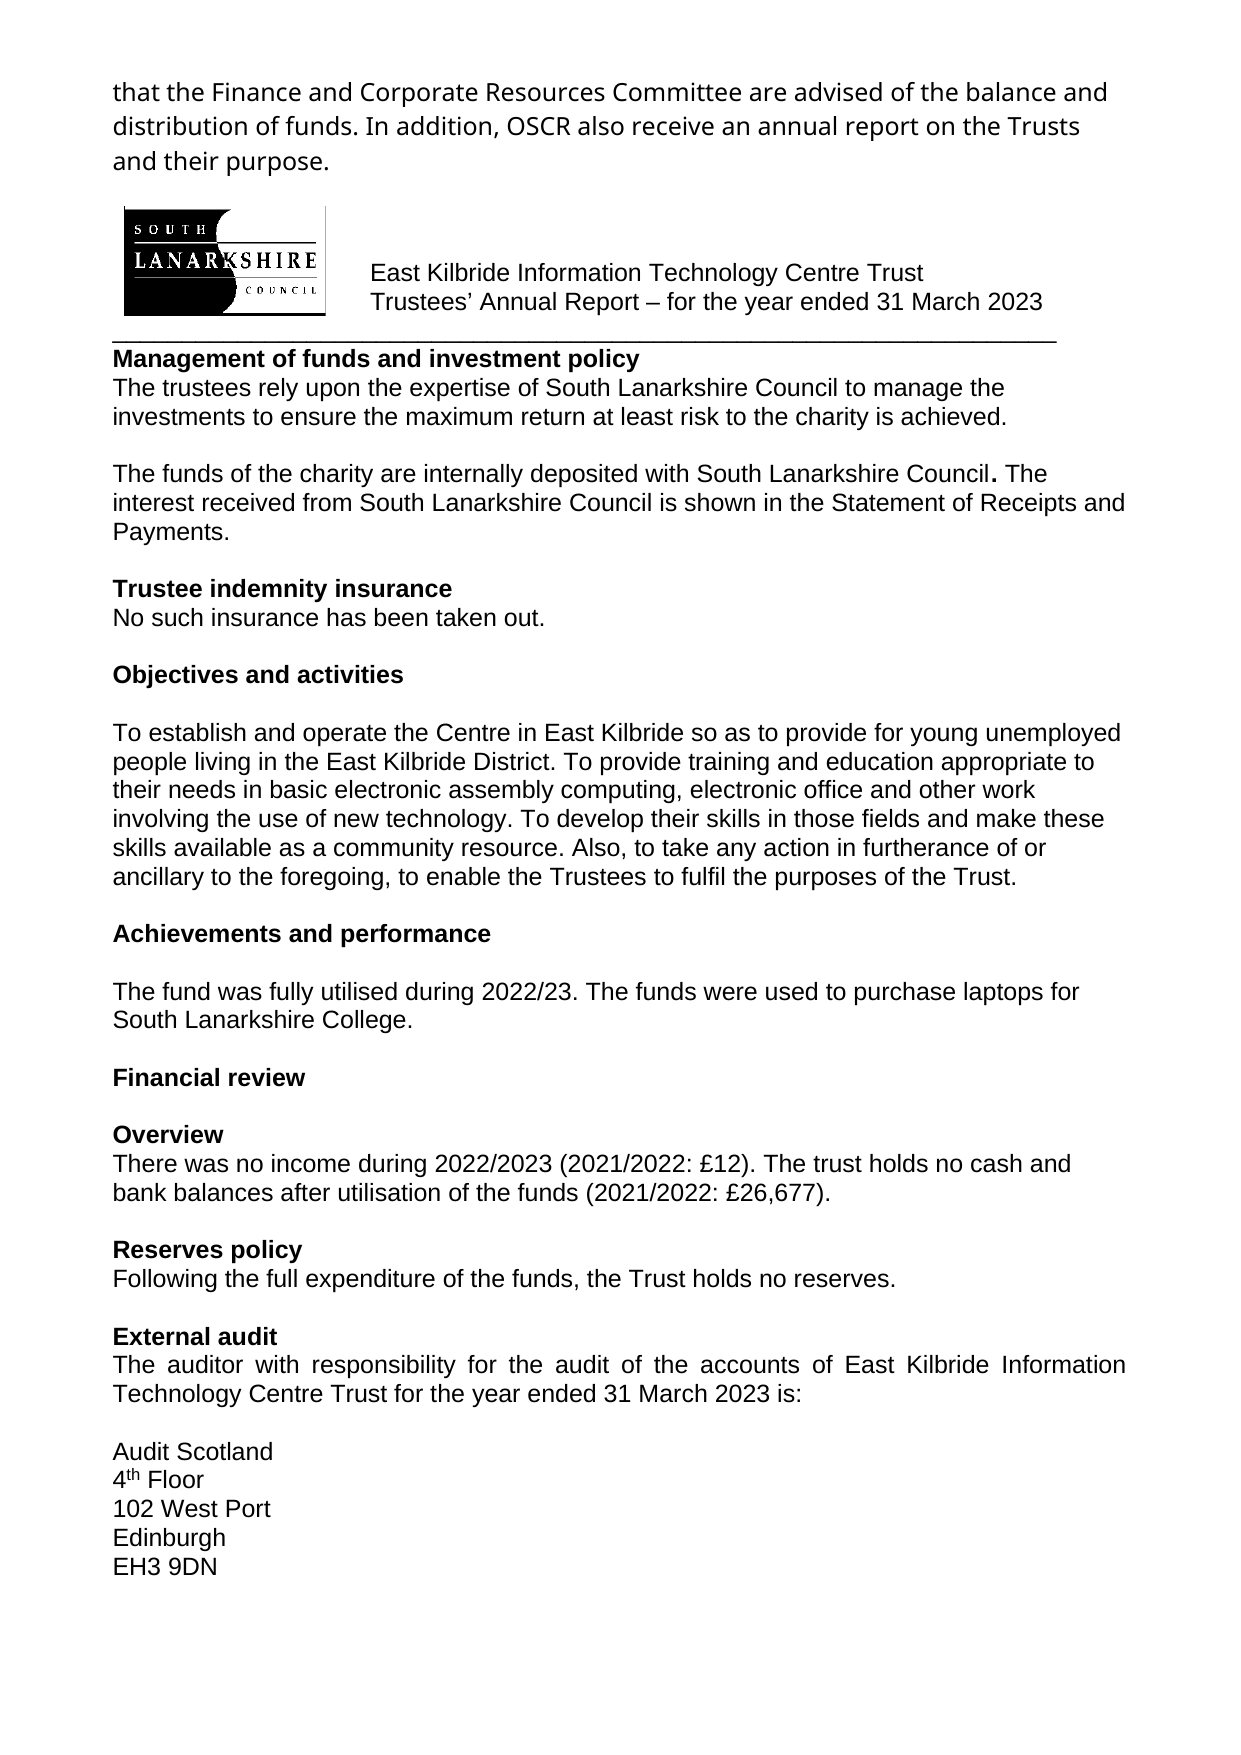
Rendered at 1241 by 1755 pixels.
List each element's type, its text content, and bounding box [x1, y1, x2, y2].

text To establish and operate the Centre in East Kilbride so as to provide for young unemployed people living in the East Kilbride District. To provide training and education appropriate to their needs in basic electronic assembly computing, electronic office and other work involving the use of new technology. To develop their skills in those fields and make these skills available as a community resource. Also, to take any action in furtherance of or ancillary to the foregoing, to enable the Trustees to fulfil the purposes of the Trust. [112, 718, 1128, 890]
table_header [112, 206, 124, 315]
text Overview [112, 1120, 1128, 1149]
table_header [326, 206, 358, 315]
text The funds of the charity are internally deposited with South Lanarkshire Council. The interest received from South Lanarkshire Council is shown in the Statement of Receipts and Payments. [112, 459, 1128, 545]
text The trustees rely upon the expertise of South Lanarkshire Council to manage the investments to ensure the maximum return at least risk to the charity is achieved. [112, 373, 1128, 430]
text 102 West Port [112, 1494, 1128, 1523]
text Management of funds and investment policy [112, 344, 1128, 373]
subtitle Objectives and activities [112, 660, 1128, 689]
text The auditor with responsibility for the audit of the accounts of East Kilbride Information Technology Centre Trust for the year ended 31 March 2023 is: [112, 1350, 1128, 1408]
subtitle External audit [112, 1322, 1128, 1350]
text Trustee indemnity insurance [112, 574, 1128, 603]
text Reserves policy [112, 1235, 1128, 1264]
text Following the full expenditure of the funds, the Trust holds no reserves. [112, 1264, 1128, 1293]
table_header East Kilbride Information Technology Centre Trust Trustees’ Annual Report – for the year ended 31 March 2023 [358, 206, 1128, 315]
text There was no income during 2022/2023 (2021/2022: £12). The trust holds no cash and bank balances after utilisation of the funds (2021/2022: £26,677). [112, 1149, 1128, 1207]
text that the Finance and Corporate Resources Committee are advised of the balance and distribution of funds. In addition, OSCR also receive an annual report on the Trusts and their purpose. [112, 75, 1128, 177]
subtitle Achievements and performance [112, 919, 1128, 948]
text 4th Floor [112, 1465, 1128, 1494]
text No such insurance has been taken out. [112, 603, 1128, 632]
text ____________________________________________________________________ [112, 315, 1128, 344]
text EH3 9DN [112, 1552, 1128, 1580]
text The fund was fully utilised during 2022/23. The funds were used to purchase laptops for South Lanarkshire College. [112, 977, 1128, 1034]
subtitle Financial review [112, 1063, 1128, 1092]
text Edinburgh [112, 1523, 1128, 1552]
text Audit Scotland [112, 1437, 1128, 1465]
